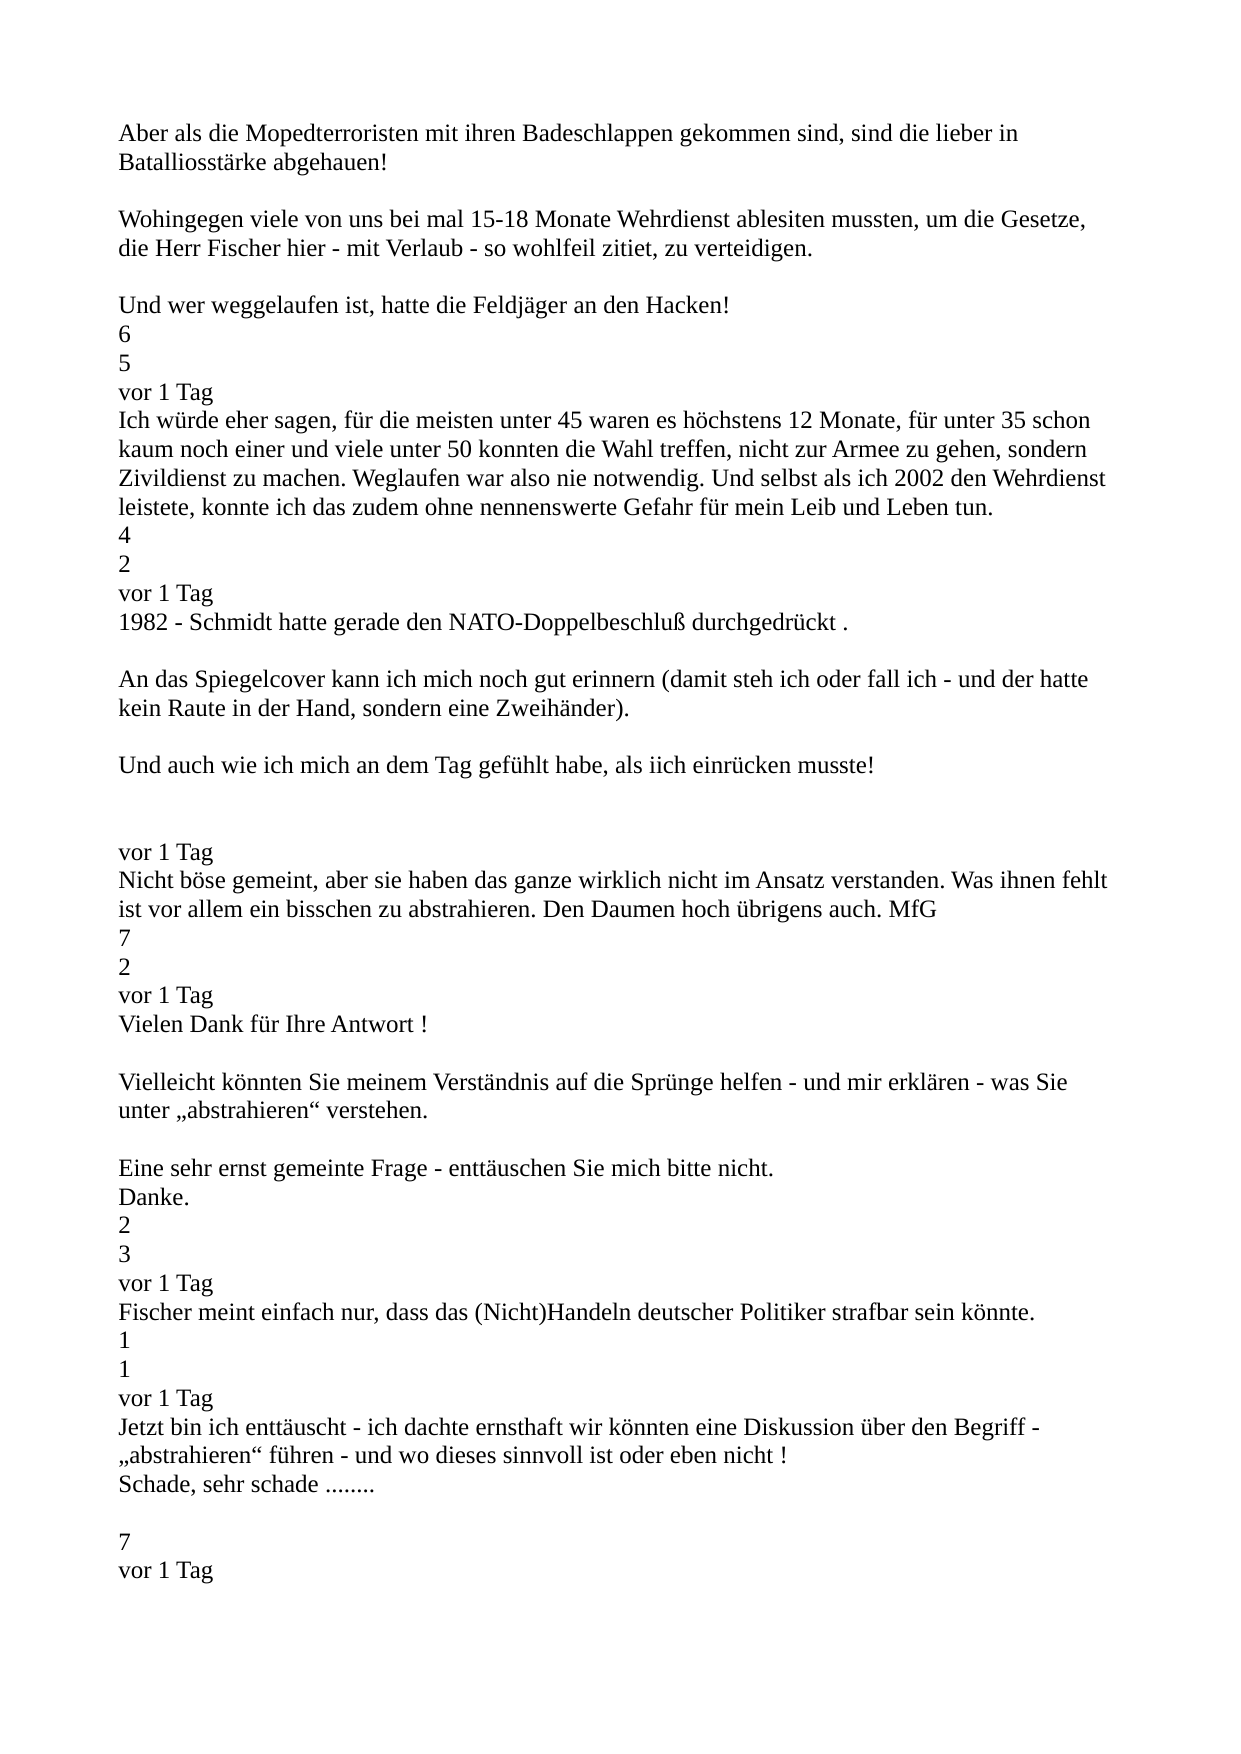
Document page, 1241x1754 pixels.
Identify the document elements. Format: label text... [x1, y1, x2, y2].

text vor 1 Tag [118, 837, 1122, 866]
text Fischer meint einfach nur, dass das (Nicht)Handeln deutscher Politiker strafbar sein könnte. [118, 1297, 1122, 1326]
text Aber als die Mopedterroristen mit ihren Badeschlappen gekommen sind, sind die lieber in Batalliosstärke abgehauen! [118, 118, 1122, 176]
text 7 [118, 923, 1122, 952]
text vor 1 Tag [118, 377, 1122, 406]
text 2 [118, 1211, 1122, 1239]
text Schade, sehr schade ........ [118, 1469, 1122, 1498]
text 4 [118, 521, 1122, 549]
text 1 [118, 1326, 1122, 1354]
text 5 [118, 348, 1122, 377]
text 1 [118, 1354, 1122, 1383]
text Vielleicht könnten Sie meinem Verständnis auf die Sprünge helfen - und mir erklären - was Sie unter „abstrahieren“ verstehen. [118, 1067, 1122, 1124]
text Nicht böse gemeint, aber sie haben das ganze wirklich nicht im Ansatz verstanden. Was ihnen fehlt ist vor allem ein bisschen zu abstrahieren. Den Daumen hoch übrigens auch. MfG [118, 866, 1122, 923]
text Und auch wie ich mich an dem Tag gefühlt habe, als iich einrücken musste! [118, 751, 1122, 779]
text Danke. [118, 1182, 1122, 1211]
text Wohingegen viele von uns bei mal 15-18 Monate Wehrdienst ablesiten mussten, um die Gesetze, die Herr Fischer hier - mit Verlaub - so wohlfeil zitiet, zu verteidigen. [118, 204, 1122, 262]
text Ich würde eher sagen, für die meisten unter 45 waren es höchstens 12 Monate, für unter 35 schon kaum noch einer und viele unter 50 konnten die Wahl treffen, nicht zur Armee zu gehen, sondern Zivildienst zu machen. Weglaufen war also nie notwendig. Und selbst als ich 2002 den Wehrdienst leistete, konnte ich das zudem ohne nennenswerte Gefahr für mein Leib und Leben tun. [118, 406, 1122, 521]
text vor 1 Tag [118, 981, 1122, 1009]
text vor 1 Tag [118, 1268, 1122, 1297]
text 1982 - Schmidt hatte gerade den NATO-Doppelbeschluß durchgedrückt . [118, 607, 1122, 636]
text Eine sehr ernst gemeinte Frage - enttäuschen Sie mich bitte nicht. [118, 1153, 1122, 1182]
text 2 [118, 952, 1122, 981]
text 6 [118, 319, 1122, 348]
text vor 1 Tag [118, 1383, 1122, 1412]
text 3 [118, 1239, 1122, 1268]
text vor 1 Tag [118, 578, 1122, 607]
text Vielen Dank für Ihre Antwort ! [118, 1009, 1122, 1038]
text Und wer weggelaufen ist, hatte die Feldjäger an den Hacken! [118, 291, 1122, 319]
text An das Spiegelcover kann ich mich noch gut erinnern (damit steh ich oder fall ich - und der hatte kein Raute in der Hand, sondern eine Zweihänder). [118, 664, 1122, 722]
text Jetzt bin ich enttäuscht - ich dachte ernsthaft wir könnten eine Diskussion über den Begriff -„abstrahieren“ führen - und wo dieses sinnvoll ist oder eben nicht ! [118, 1412, 1122, 1469]
text 2 [118, 549, 1122, 578]
text vor 1 Tag [118, 1556, 1122, 1584]
text 7 [118, 1527, 1122, 1556]
